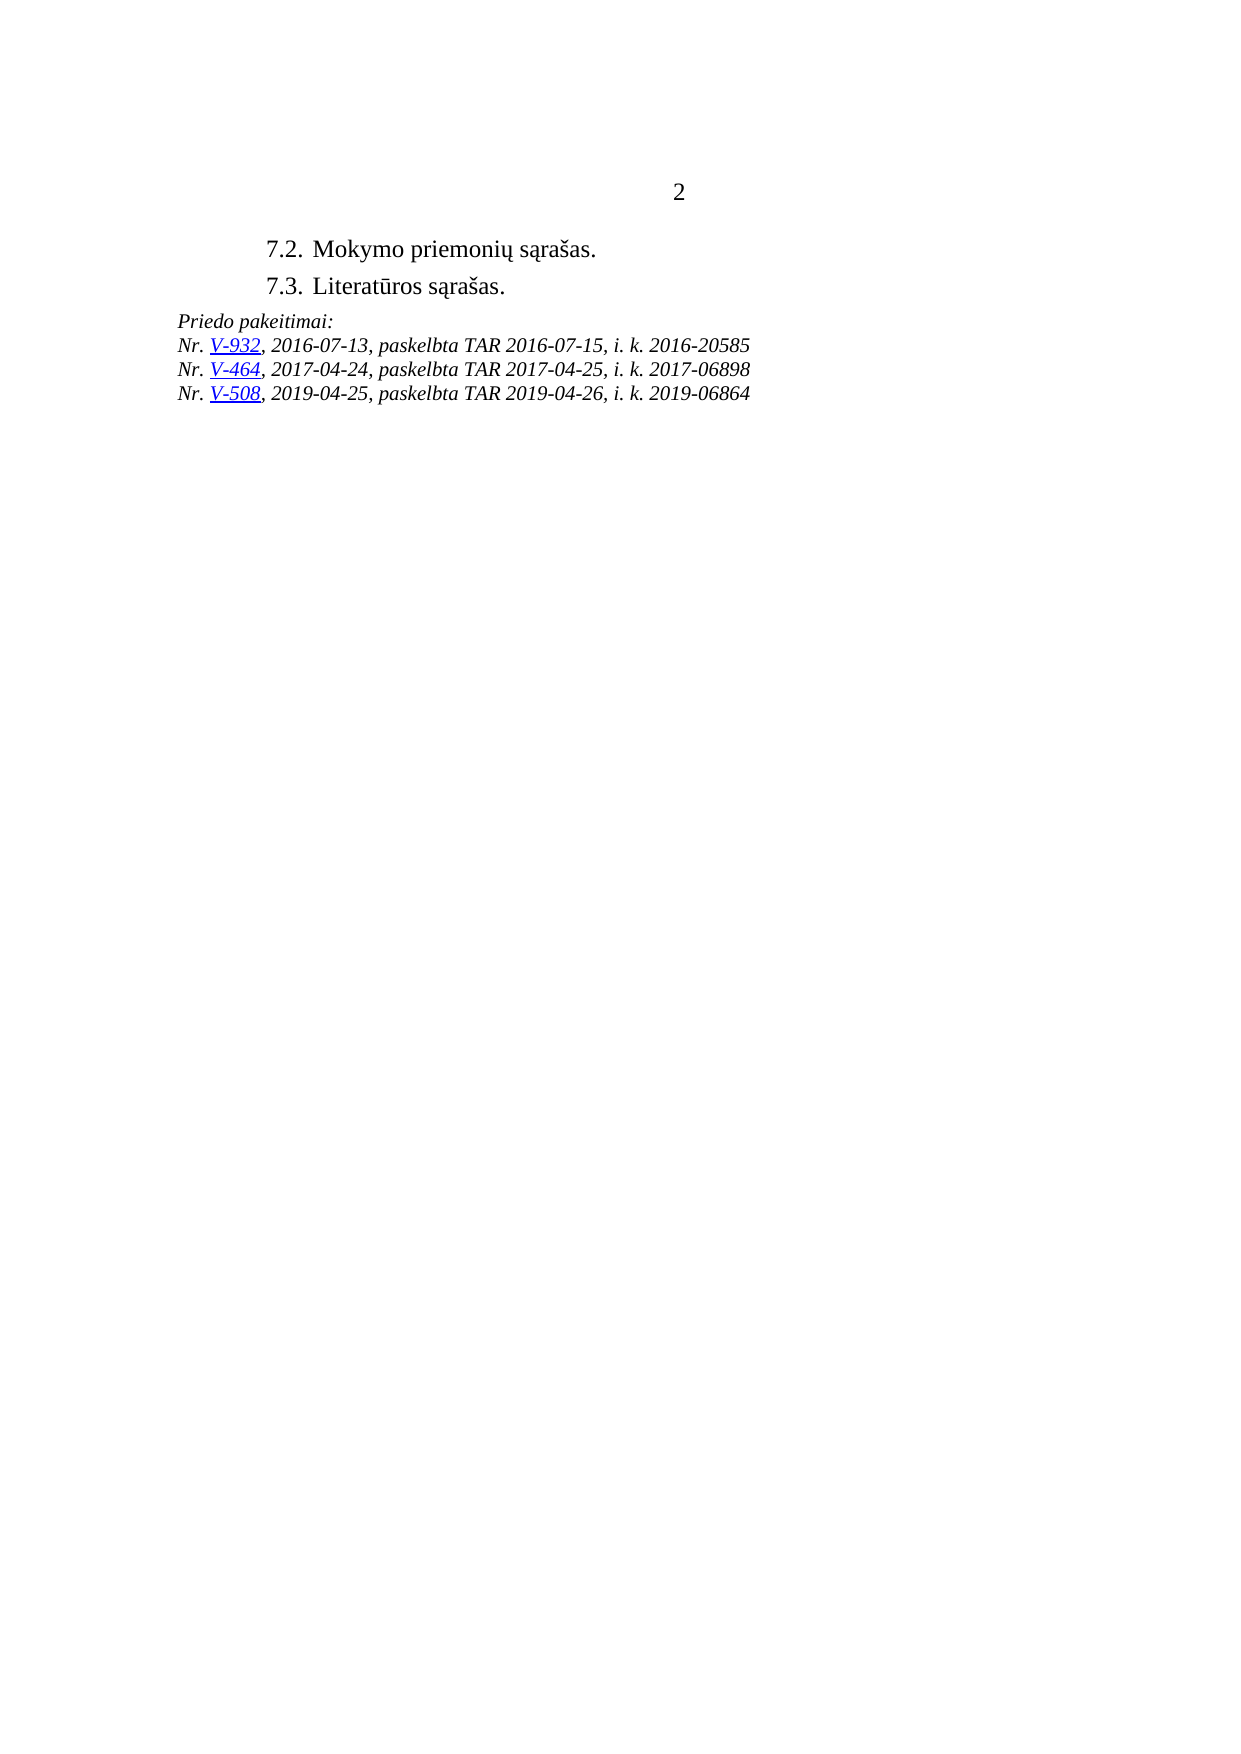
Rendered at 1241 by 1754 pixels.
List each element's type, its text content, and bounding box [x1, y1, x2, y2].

text Nr. V-464, 2017-04-24, paskelbta TAR 2017-04-25, i. k. 2017-06898 [177, 357, 1181, 381]
text 7.2. Mokymo priemonių sąrašas. [177, 234, 1181, 263]
text 7.3. Literatūros sąrašas. [177, 271, 1181, 300]
text Nr. V-508, 2019-04-25, paskelbta TAR 2019-04-26, i. k. 2019-06864 [177, 381, 1181, 405]
text Priedo pakeitimai: [177, 308, 1181, 333]
text Nr. V-932, 2016-07-13, paskelbta TAR 2016-07-15, i. k. 2016-20585 [177, 333, 1181, 357]
